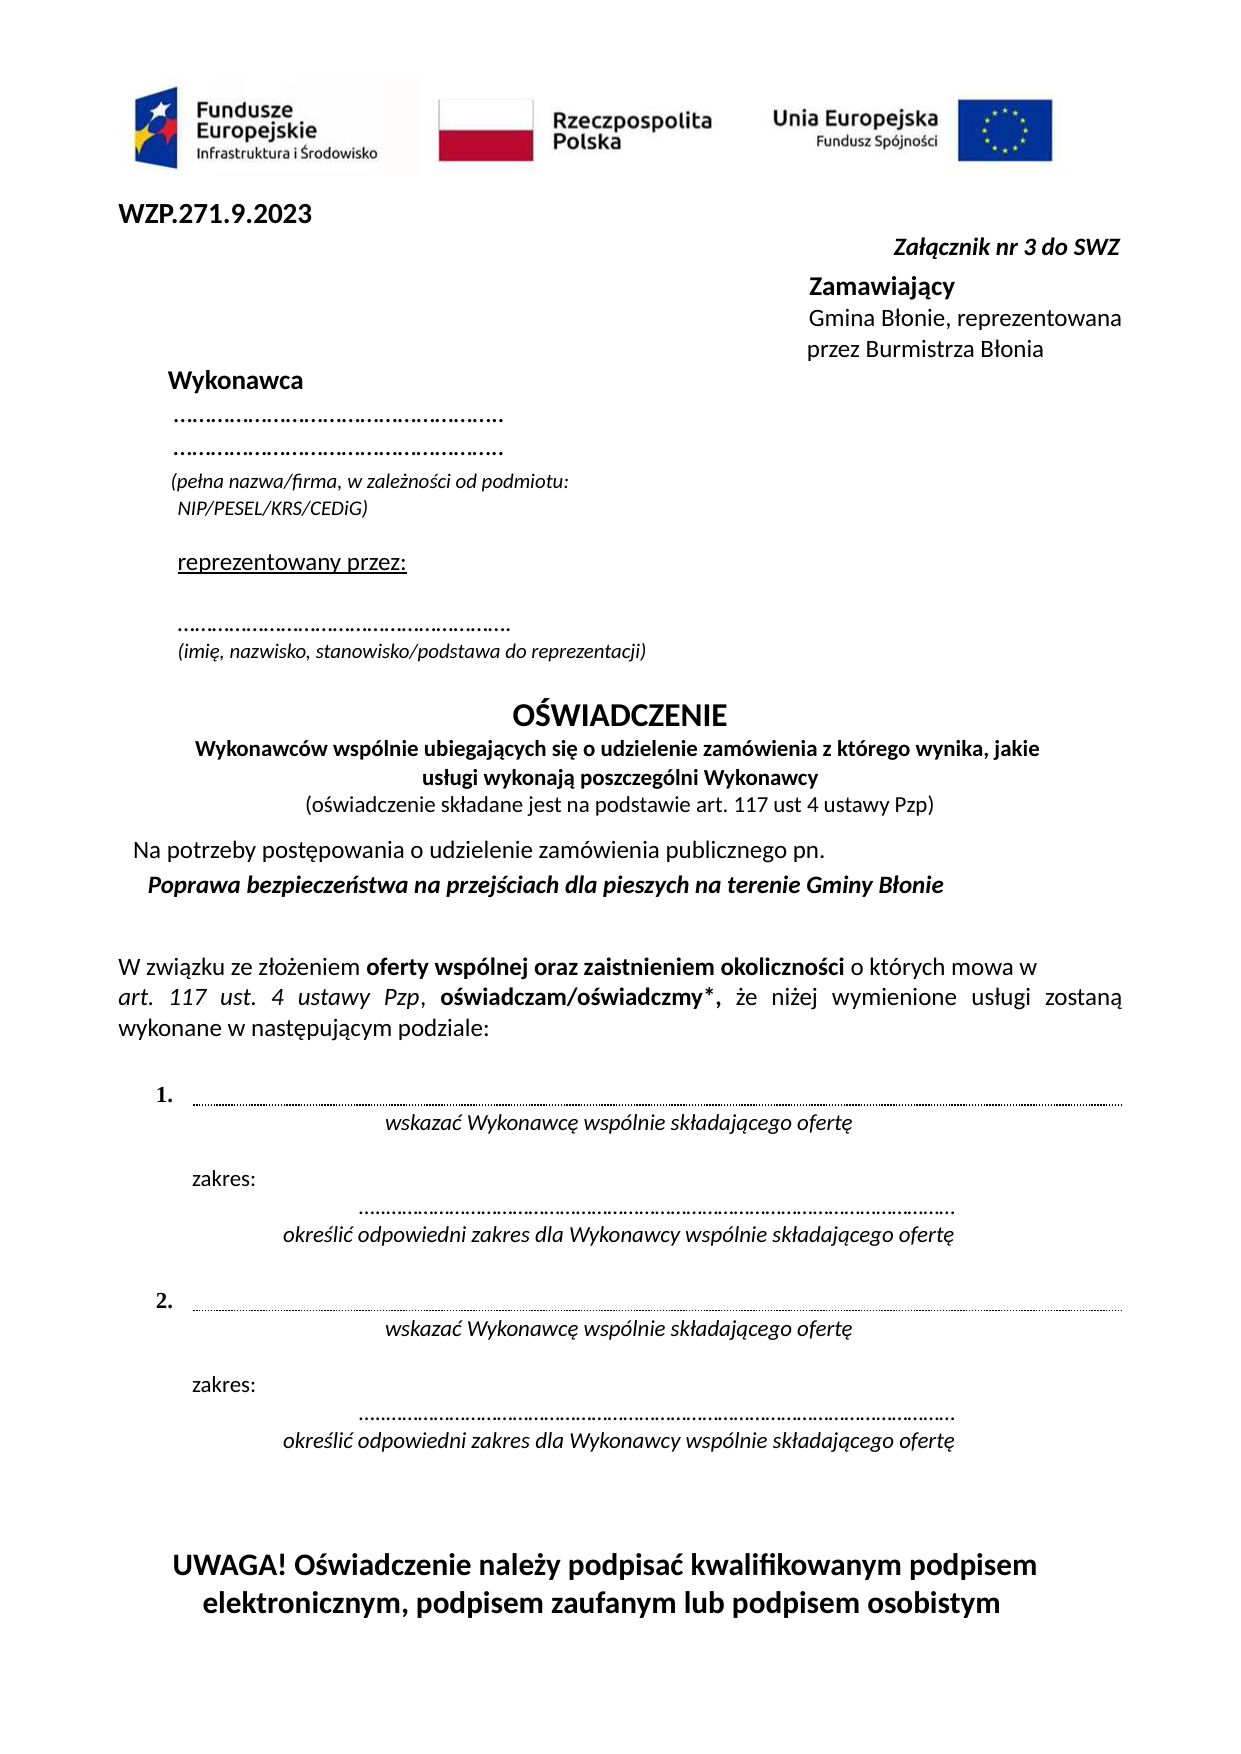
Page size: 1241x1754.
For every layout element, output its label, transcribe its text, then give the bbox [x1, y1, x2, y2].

text przez Burmistrza Błonia [342, 333, 1122, 363]
text …………………………………………………. [177, 607, 1122, 638]
text określić odpowiedni zakres dla Wykonawcy wspólnie składającego ofertę [118, 1220, 1122, 1248]
text (pełna nazwa/firma, w zależności od podmiotu: [118, 462, 1122, 496]
text …..……………………………………………………………………………………………… [118, 1398, 1122, 1426]
text Gmina Błonie, reprezentowana [803, 302, 1167, 333]
text (imię, nazwisko, stanowisko/podstawa do reprezentacji) [177, 638, 1122, 663]
text zakres: [118, 1370, 1122, 1398]
text UWAGA! Oświadczenie należy podpisać kwalifikowanym podpisem elektronicznym, podpisem zaufanym lub podpisem osobistym [118, 1545, 1093, 1622]
text …………………………………………….. [118, 429, 1122, 462]
text …..……………………………………………………………………………………………… [118, 1192, 1122, 1220]
text (oświadczenie składane jest na podstawie art. 117 ust 4 ustawy Pzp) [118, 791, 1122, 819]
text Poprawa bezpieczeństwa na przejściach dla pieszych na terenie Gminy Błonie [148, 869, 1122, 900]
text wskazać Wykonawcę wspólnie składającego ofertę [118, 1314, 1122, 1342]
text usługi wykonają poszczególni Wykonawcy [118, 763, 1122, 791]
text OŚWIADCZENIE [118, 694, 1122, 734]
text …………………………………………….. [118, 396, 1122, 429]
text Zamawiający [809, 269, 1122, 302]
text NIP/PESEL/KRS/CEDiG) [177, 496, 1122, 521]
text Wykonawców wspólnie ubiegających się o udzielenie zamówienia z którego wynika, jakie [118, 734, 1122, 763]
text określić odpowiedni zakres dla Wykonawcy wspólnie składającego ofertę [118, 1426, 1122, 1454]
text wskazać Wykonawcę wspólnie składającego ofertę [118, 1108, 1122, 1136]
text reprezentowany przez: [177, 546, 1122, 577]
text Wykonawca [118, 363, 1122, 396]
text Załącznik nr 3 do SWZ [118, 231, 1122, 262]
text W związku ze złożeniem oferty wspólnej oraz zaistnieniem okoliczności o których mowa w [118, 951, 1122, 982]
text Na potrzeby postępowania o udzielenie zamówienia publicznego pn. [133, 834, 1122, 864]
text art. 117 ust. 4 ustawy Pzp, oświadczam/oświadczmy*, że niżej wymienione usługi zostaną wykonane w następującym podziale: [118, 982, 1122, 1043]
text zakres: [118, 1164, 1122, 1192]
